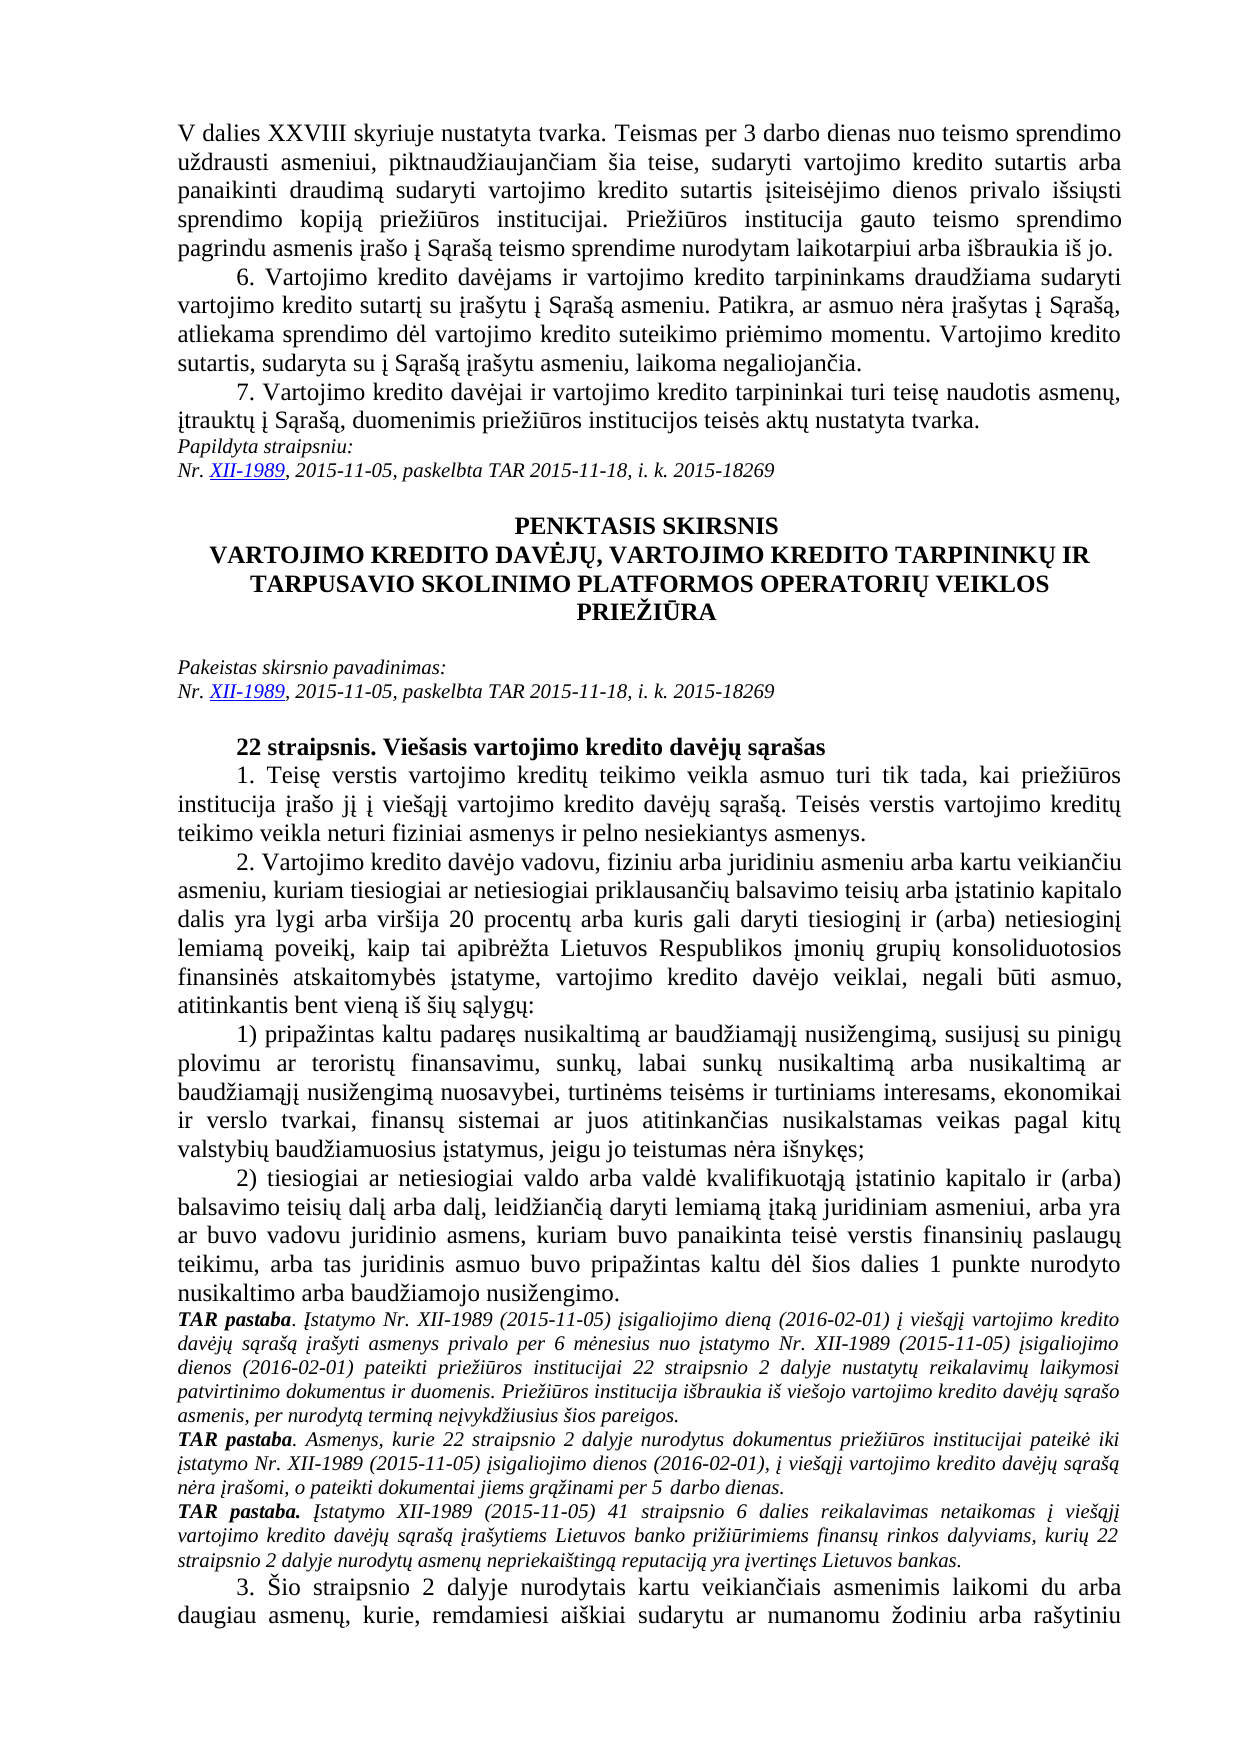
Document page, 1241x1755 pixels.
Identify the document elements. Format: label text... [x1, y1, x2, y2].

text 3. Šio straipsnio 2 dalyje nurodytais kartu veikiančiais asmenimis laikomi du arba daugiau asmenų, kurie, remdamiesi aiškiai sudarytu ar numanomu žodiniu arba rašytiniu [177, 1572, 1122, 1629]
text Papildyta straipsniu: [177, 434, 1122, 458]
text 1. Teisę verstis vartojimo kreditų teikimo veikla asmuo turi tik tada, kai priežiūros institucija įrašo jį į viešąjį vartojimo kredito davėjų sąrašą. Teisės verstis vartojimo kreditų teikimo veikla neturi fiziniai asmenys ir pelno nesiekiantys asmenys. [177, 761, 1122, 847]
text 7. Vartojimo kredito davėjai ir vartojimo kredito tarpininkai turi teisę naudotis asmenų, įtrauktų į Sąrašą, duomenimis priežiūros institucijos teisės aktų nustatyta tvarka. [177, 377, 1122, 434]
text TAR pastaba. Įstatymo Nr. XII-1989 (2015-11-05) įsigaliojimo dieną (2016-02-01) į viešąjį vartojimo kredito davėjų sąrašą įrašyti asmenys privalo per 6 mėnesius nuo įstatymo Nr. XII-1989 (2015-11-05) įsigaliojimo dienos (2016-02-01) pateikti priežiūros institucijai 22 straipsnio 2 dalyje nustatytų reikalavimų laikymosi patvirtinimo dokumentus ir duomenis. Priežiūros institucija išbraukia iš viešojo vartojimo kredito davėjų sąrašo asmenis, per nurodytą terminą neįvykdžiusius šios pareigos. [177, 1307, 1122, 1427]
text 2. Vartojimo kredito davėjo vadovu, fiziniu arba juridiniu asmeniu arba kartu veikiančiu asmeniu, kuriam tiesiogiai ar netiesiogiai priklausančių balsavimo teisių arba įstatinio kapitalo dalis yra lygi arba viršija 20 procentų arba kuris gali daryti tiesioginį ir (arba) netiesioginį lemiamą poveikį, kaip tai apibrėžta Lietuvos Respublikos įmonių grupių konsoliduotosios finansinės atskaitomybės įstatyme, vartojimo kredito davėjo veiklai, negali būti asmuo, atitinkantis bent vieną iš šių sąlygų: [177, 847, 1122, 1019]
text Nr. XII-1989, 2015-11-05, paskelbta TAR 2015-11-18, i. k. 2015-18269 [177, 458, 1122, 482]
text TAR pastaba. Įstatymo XII-1989 (2015-11-05) 41 straipsnio 6 dalies reikalavimas netaikomas į viešąjį vartojimo kredito davėjų sąrašą įrašytiems Lietuvos banko prižiūrimiems finansų rinkos dalyviams, kurių 22 straipsnio 2 dalyje nurodytų asmenų nepriekaištingą reputaciją yra įvertinęs Lietuvos bankas. [177, 1499, 1122, 1572]
text PENKTASIS SKIRSNIS VARTOJIMO KREDITO DAVĖJŲ, VARTOJIMO KREDITO TARPININKŲ IR TARPUSAVIO SKOLINIMO PLATFORMOS OPERATORIŲ VEIKLOS PRIEŽIŪRA [177, 511, 1122, 626]
text 22 straipsnis. Viešasis vartojimo kredito davėjų sąrašas [177, 732, 1122, 761]
text 2) tiesiogiai ar netiesiogiai valdo arba valdė kvalifikuotąją įstatinio kapitalo ir (arba) balsavimo teisių dalį arba dalį, leidžiančią daryti lemiamą įtaką juridiniam asmeniui, arba yra ar buvo vadovu juridinio asmens, kuriam buvo panaikinta teisė verstis finansinių paslaugų teikimu, arba tas juridinis asmuo buvo pripažintas kaltu dėl šios dalies 1 punkte nurodyto nusikaltimo arba baudžiamojo nusižengimo. [177, 1163, 1122, 1307]
text Nr. XII-1989, 2015-11-05, paskelbta TAR 2015-11-18, i. k. 2015-18269 [177, 679, 1122, 703]
text 6. Vartojimo kredito davėjams ir vartojimo kredito tarpininkams draudžiama sudaryti vartojimo kredito sutartį su įrašytu į Sąrašą asmeniu. Patikra, ar asmuo nėra įrašytas į Sąrašą, atliekama sprendimo dėl vartojimo kredito suteikimo priėmimo momentu. Vartojimo kredito sutartis, sudaryta su į Sąrašą įrašytu asmeniu, laikoma negaliojančia. [177, 262, 1122, 377]
text TAR pastaba. Asmenys, kurie 22 straipsnio 2 dalyje nurodytus dokumentus priežiūros institucijai pateikė iki įstatymo Nr. XII-1989 (2015-11-05) įsigaliojimo dienos (2016-02-01), į viešąjį vartojimo kredito davėjų sąrašą nėra įrašomi, o pateikti dokumentai jiems grąžinami per 5 darbo dienas. [177, 1427, 1122, 1499]
text 1) pripažintas kaltu padaręs nusikaltimą ar baudžiamąjį nusižengimą, susijusį su pinigų plovimu ar teroristų finansavimu, sunkų, labai sunkų nusikaltimą arba nusikaltimą ar baudžiamąjį nusižengimą nuosavybei, turtinėms teisėms ir turtiniams interesams, ekonomikai ir verslo tvarkai, finansų sistemai ar juos atitinkančias nusikalstamas veikas pagal kitų valstybių baudžiamuosius įstatymus, jeigu jo teistumas nėra išnykęs; [177, 1019, 1122, 1163]
text Pakeistas skirsnio pavadinimas: [177, 655, 1122, 679]
text V dalies XXVIII skyriuje nustatyta tvarka. Teismas per 3 darbo dienas nuo teismo sprendimo uždrausti asmeniui, piktnaudžiaujančiam šia teise, sudaryti vartojimo kredito sutartis arba panaikinti draudimą sudaryti vartojimo kredito sutartis įsiteisėjimo dienos privalo išsiųsti sprendimo kopiją priežiūros institucijai. Priežiūros institucija gauto teismo sprendimo pagrindu asmenis įrašo į Sąrašą teismo sprendime nurodytam laikotarpiui arba išbraukia iš jo. [177, 118, 1122, 262]
